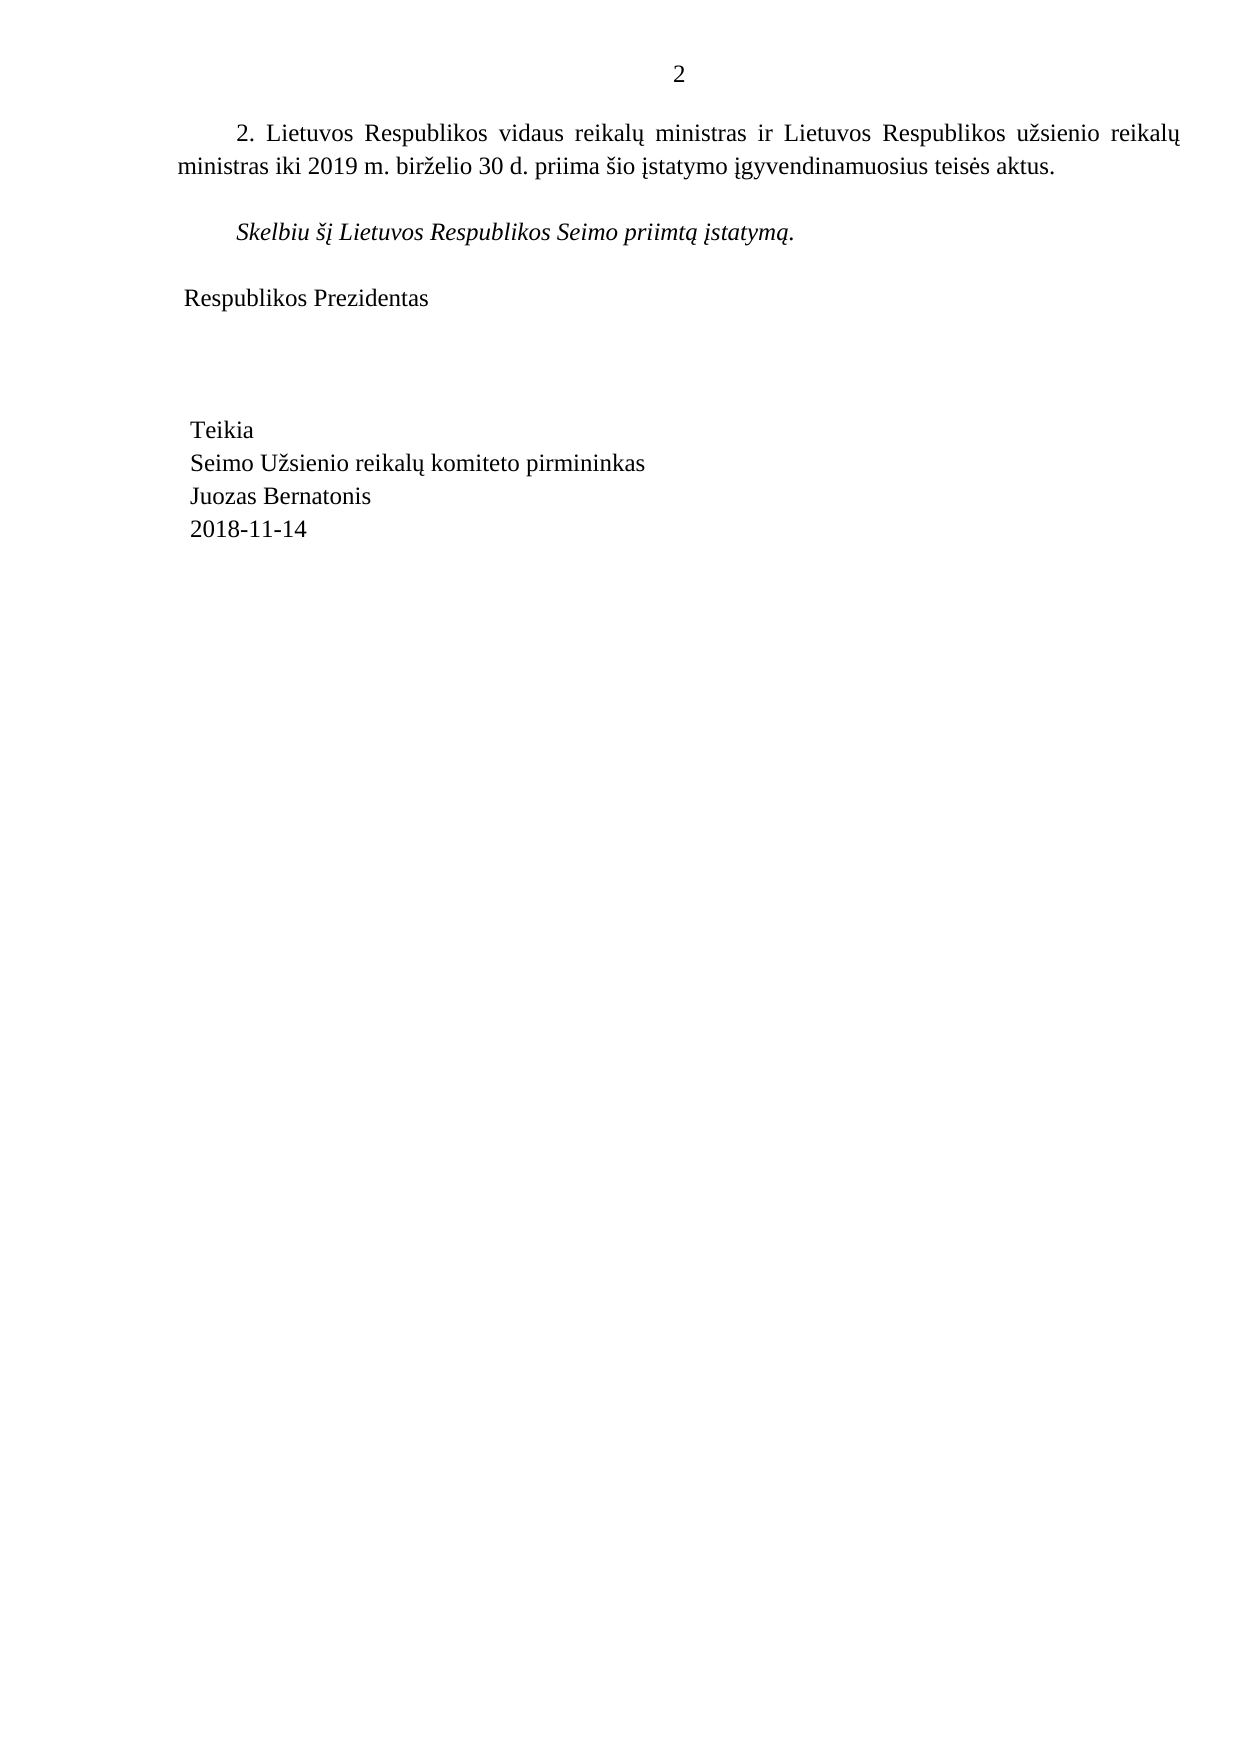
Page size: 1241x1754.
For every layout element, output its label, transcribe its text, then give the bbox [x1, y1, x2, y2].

text Respublikos Prezidentas [184, 283, 1181, 312]
text Teikia [183, 415, 1181, 444]
text Juozas Bernatonis [183, 481, 1181, 510]
text 2. Lietuvos Respublikos vidaus reikalų ministras ir Lietuvos Respublikos užsienio reikalų ministras iki 2019 m. birželio 30 d. priima šio įstatymo įgyvendinamuosius teisės aktus. [177, 118, 1181, 180]
text 2018-11-14 [183, 514, 1181, 543]
text Skelbiu šį Lietuvos Respublikos Seimo priimtą įstatymą. [184, 217, 1181, 246]
text Seimo Užsienio reikalų komiteto pirmininkas [183, 448, 1181, 477]
